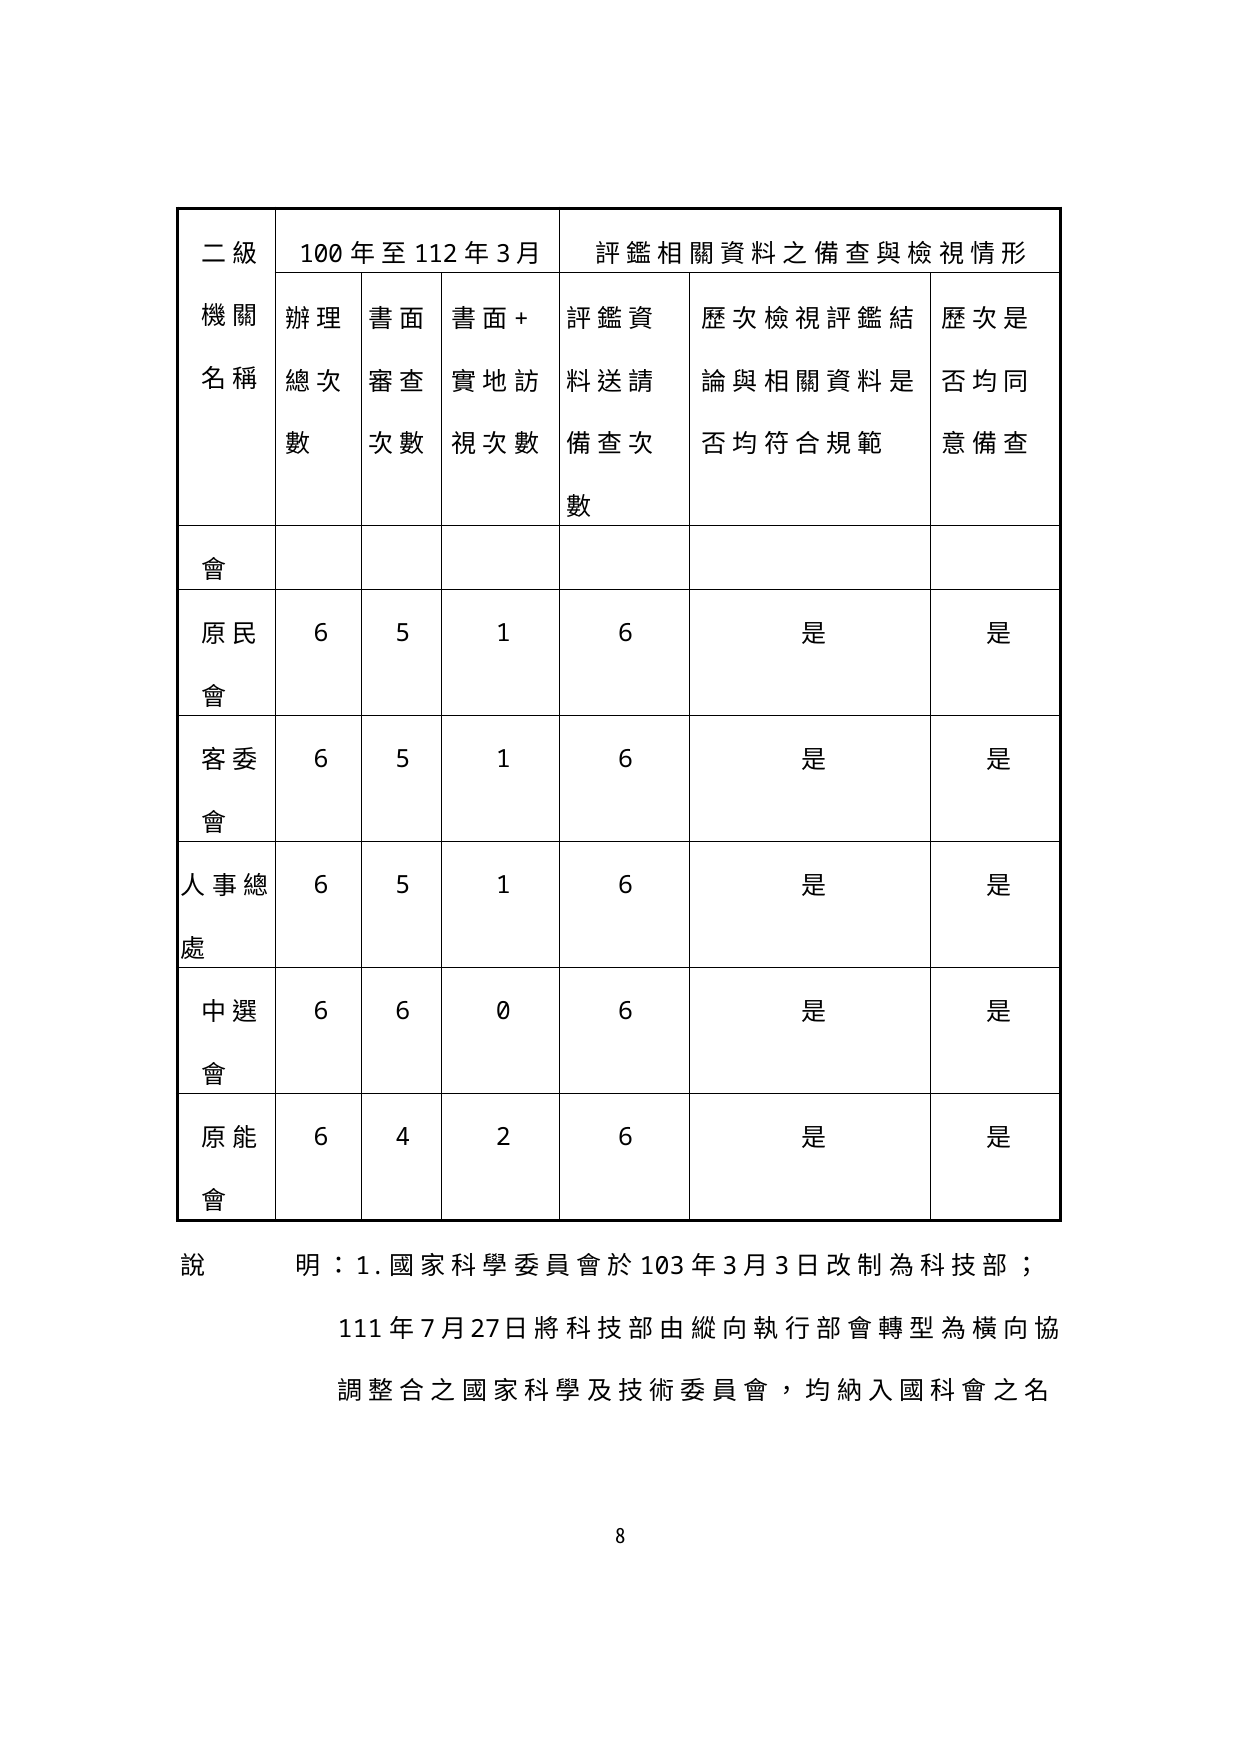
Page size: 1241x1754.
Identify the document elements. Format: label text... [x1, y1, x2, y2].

table_cell [560, 526, 689, 589]
table_cell [362, 526, 441, 589]
table_cell 中選會 [179, 968, 275, 1093]
table_cell 6 [362, 968, 441, 1093]
table_cell 1 [442, 842, 559, 967]
table_cell [276, 526, 361, 589]
table_cell 評鑑資料送請備查次數 [560, 273, 689, 525]
table_cell 6 [560, 590, 689, 715]
table_cell 原能會 [179, 1094, 275, 1219]
table_cell 5 [362, 716, 441, 841]
table_cell 6 [560, 1094, 689, 1219]
table_cell 是 [931, 1094, 1059, 1219]
table_cell 是 [690, 842, 930, 967]
table_header 評鑑相關資料之備查與檢視情形 [560, 210, 1059, 272]
table_cell 是 [690, 968, 930, 1093]
table_cell 4 [362, 1094, 441, 1219]
table_cell 5 [362, 590, 441, 715]
table_cell 辦理總次數 [276, 273, 361, 525]
table_cell 歷次是否均同意備查 [931, 273, 1059, 525]
table_cell 6 [560, 716, 689, 841]
table_cell 是 [931, 590, 1059, 715]
table_header 二級機關名稱 [179, 210, 275, 525]
table_cell 6 [276, 842, 361, 967]
table_cell 會 [179, 526, 275, 589]
text 說 明：1.國家科學委員會於103年3月3日改制為科技部；111年7月27日將科技部由縱向執行部會轉型為橫向協調整合之國家科學及技術委員會，均納入國科會之名 [177, 1222, 1063, 1410]
table_cell 6 [276, 716, 361, 841]
table_cell 1 [442, 716, 559, 841]
table_cell 歷次檢視評鑑結論與相關資料是否均符合規範 [690, 273, 930, 525]
table_cell 1 [442, 590, 559, 715]
table_cell 書面審查次數 [362, 273, 441, 525]
table_cell [931, 526, 1059, 589]
table_cell 5 [362, 842, 441, 967]
table_cell 6 [276, 590, 361, 715]
table_cell 2 [442, 1094, 559, 1219]
table_cell 是 [931, 716, 1059, 841]
table_cell 是 [690, 716, 930, 841]
table_cell 是 [931, 842, 1059, 967]
table_cell 6 [560, 842, 689, 967]
table_cell 6 [560, 968, 689, 1093]
table_cell 是 [690, 1094, 930, 1219]
table_cell 是 [931, 968, 1059, 1093]
table_cell 6 [276, 968, 361, 1093]
table_cell 6 [276, 1094, 361, 1219]
table_cell [442, 526, 559, 589]
table_cell [690, 526, 930, 589]
table_header 100年至112年3月 [276, 210, 559, 272]
table_cell 人事總處 [179, 842, 275, 967]
table_cell 0 [442, 968, 559, 1093]
table_cell 是 [690, 590, 930, 715]
table_cell 原民會 [179, 590, 275, 715]
table_cell 客委會 [179, 716, 275, 841]
table_cell 書面+實地訪視次數 [442, 273, 559, 525]
